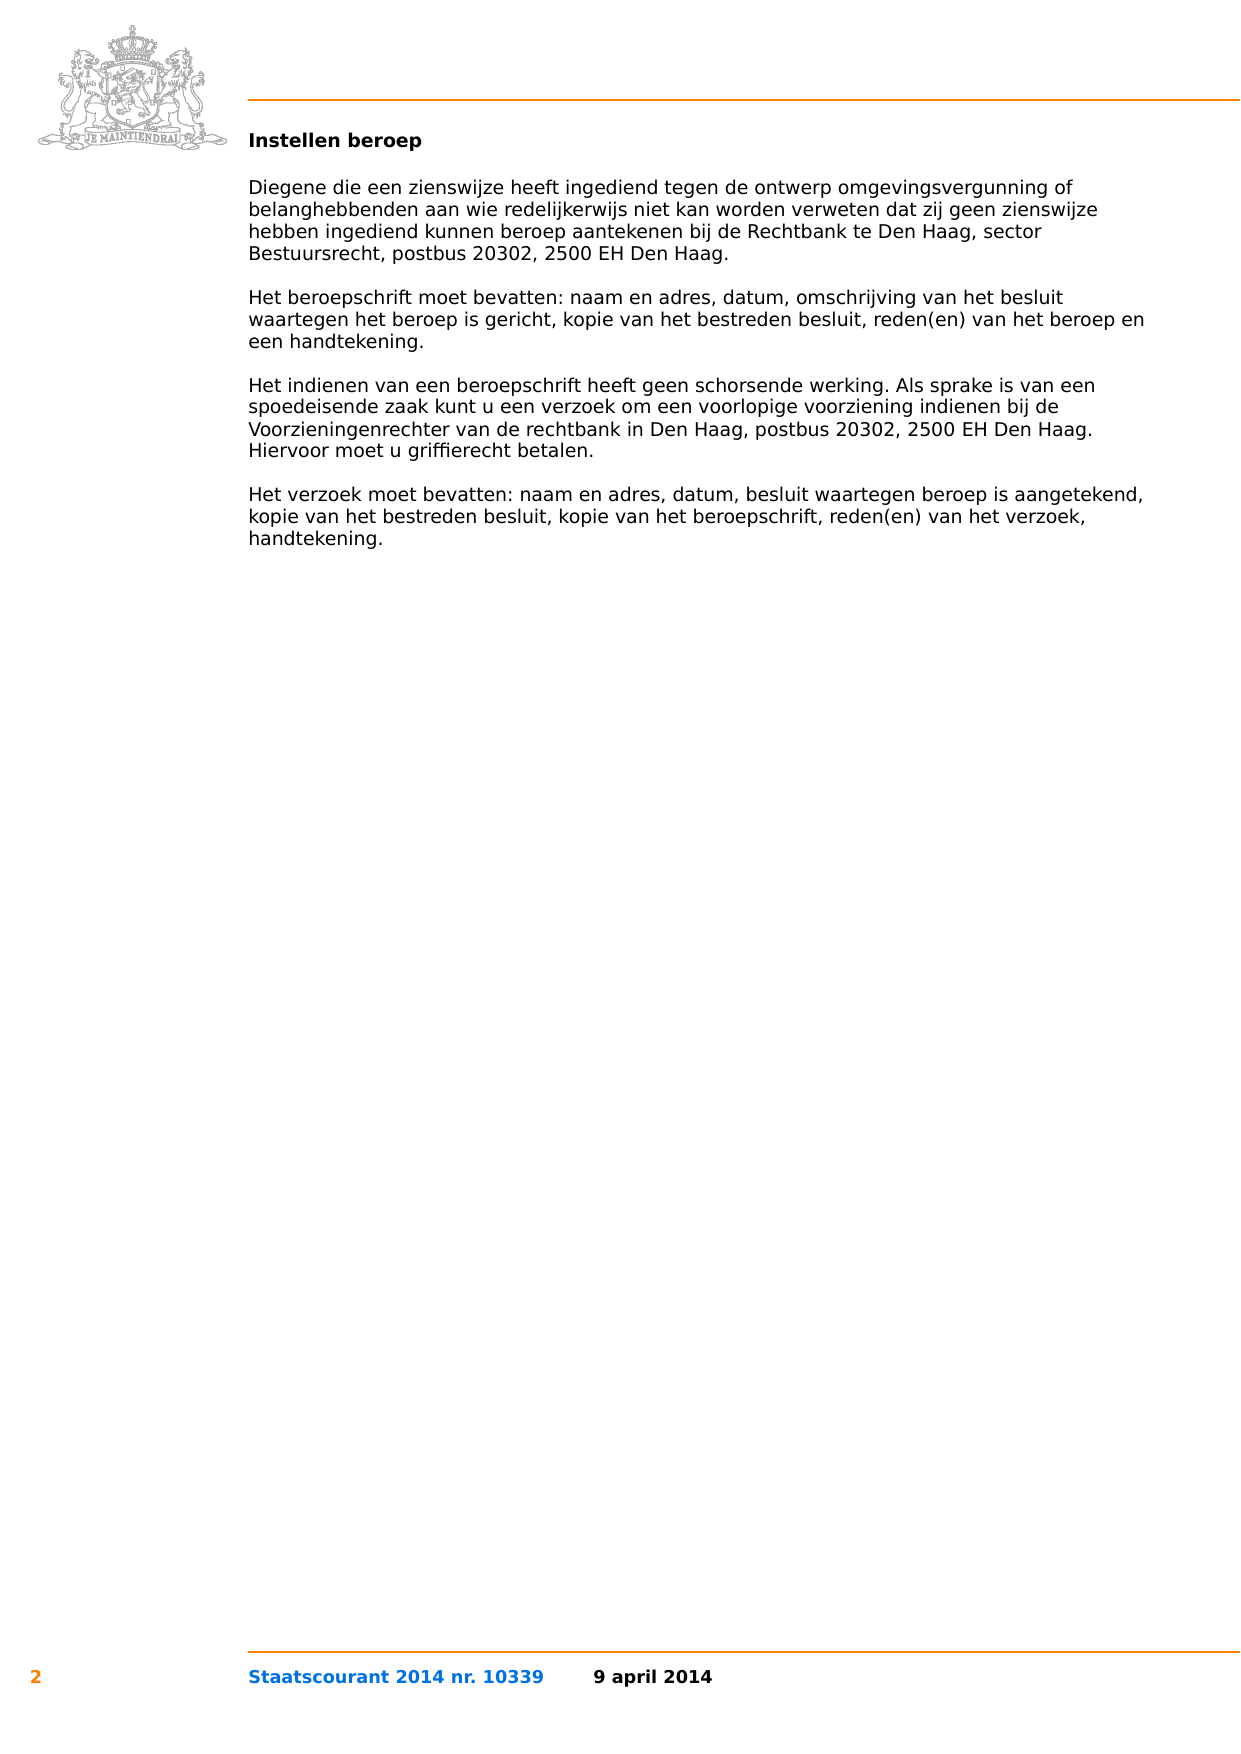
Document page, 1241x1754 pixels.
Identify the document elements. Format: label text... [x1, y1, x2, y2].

text Het verzoek moet bevatten: naam en adres, datum, besluit waartegen beroep is aangetekend, kopie van het bestreden besluit, kopie van het beroepschrift, reden(en) van het verzoek, handtekening. [248, 484, 1163, 550]
text Het indienen van een beroepschrift heeft geen schorsende werking. Als sprake is van een spoedeisende zaak kunt u een verzoek om een voorlopige voorziening indienen bij de Voorzieningenrechter van de rechtbank in Den Haag, postbus 20302, 2500 EH Den Haag. Hiervoor moet u griffierecht betalen. [248, 374, 1163, 462]
text Diegene die een zienswijze heeft ingediend tegen de ontwerp omgevingsvergunning of belanghebbenden aan wie redelijkerwijs niet kan worden verweten dat zij geen zienswijze hebben ingediend kunnen beroep aantekenen bij de Rechtbank te Den Haag, sector Bestuursrecht, postbus 20302, 2500 EH Den Haag. [248, 177, 1163, 265]
text Het beroepschrift moet bevatten: naam en adres, datum, omschrijving van het besluit waartegen het beroep is gericht, kopie van het bestreden besluit, reden(en) van het beroep en een handtekening. [248, 287, 1163, 353]
subtitle Instellen beroep [248, 130, 1163, 152]
picture [38, 25, 227, 150]
